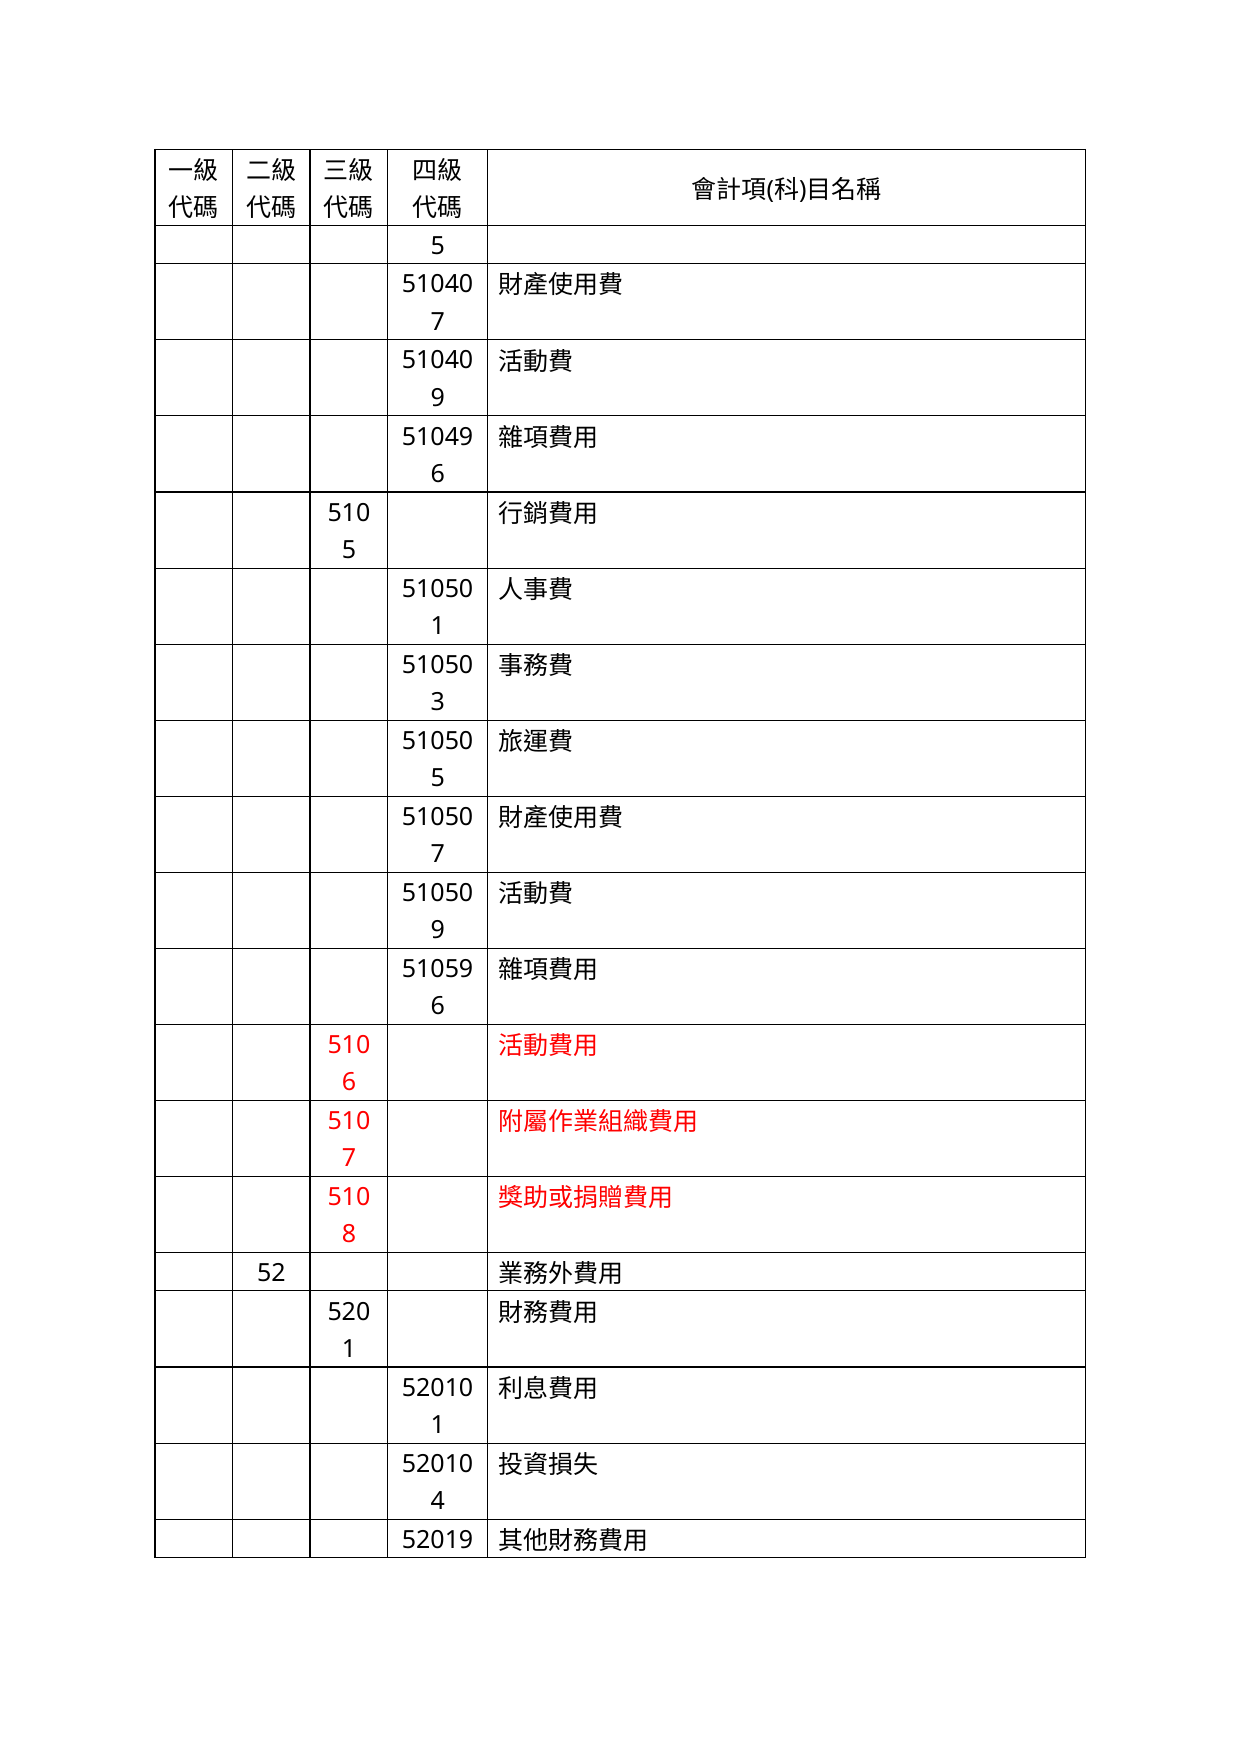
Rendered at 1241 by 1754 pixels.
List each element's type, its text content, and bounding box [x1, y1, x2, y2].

table_cell [311, 416, 387, 491]
table_cell [156, 264, 232, 339]
table_cell [156, 721, 232, 796]
table_cell [311, 264, 387, 339]
table_cell 附屬作業組織費用 [488, 1101, 1085, 1176]
table_cell [233, 569, 309, 643]
table_cell 雜項費用 [488, 416, 1085, 491]
table_cell 510496 [388, 416, 487, 491]
table_header 會計項(科)目名稱 [488, 150, 1085, 225]
table_header 三級代碼 [311, 150, 387, 225]
table_cell [388, 1177, 487, 1252]
table_cell [156, 493, 232, 567]
table_cell [311, 1368, 387, 1442]
table_cell [311, 1253, 387, 1290]
table_cell [156, 949, 232, 1024]
table_cell 獎助或捐贈費用 [488, 1177, 1085, 1252]
table_cell 利息費用 [488, 1368, 1085, 1442]
table_cell 52019 [388, 1520, 487, 1557]
table_cell [156, 340, 232, 415]
table_cell 520101 [388, 1368, 487, 1442]
table_cell 財產使用費 [488, 264, 1085, 339]
table_cell 投資損失 [488, 1444, 1085, 1518]
table_cell [311, 797, 387, 872]
table_cell [388, 1253, 487, 1290]
table_cell 5106 [311, 1025, 387, 1100]
table_cell 510505 [388, 721, 487, 796]
table_cell [156, 1253, 232, 1290]
table_cell [311, 949, 387, 1024]
table_cell [156, 1025, 232, 1100]
table_cell 510509 [388, 873, 487, 948]
table_cell 510596 [388, 949, 487, 1024]
table_cell [488, 226, 1085, 263]
table_cell 5108 [311, 1177, 387, 1252]
table_cell [311, 340, 387, 415]
table_cell [233, 1025, 309, 1100]
table_cell 510407 [388, 264, 487, 339]
table_cell 510507 [388, 797, 487, 872]
table_cell 行銷費用 [488, 493, 1085, 567]
table_cell 雜項費用 [488, 949, 1085, 1024]
table_cell 52 [233, 1253, 309, 1290]
table_cell [388, 1291, 487, 1366]
table_cell 5107 [311, 1101, 387, 1176]
table_cell [388, 1025, 487, 1100]
table_cell [233, 645, 309, 719]
table_cell 5105 [311, 493, 387, 567]
table_cell [233, 1444, 309, 1518]
table_cell [233, 949, 309, 1024]
table_cell [156, 1101, 232, 1176]
table_cell [156, 569, 232, 643]
table_cell [156, 645, 232, 719]
table_header 一級代碼 [156, 150, 232, 225]
table_cell [311, 226, 387, 263]
table_cell 510501 [388, 569, 487, 643]
table_cell [233, 226, 309, 263]
table_cell 事務費 [488, 645, 1085, 719]
table_cell 其他財務費用 [488, 1520, 1085, 1557]
table_cell 活動費用 [488, 1025, 1085, 1100]
table_cell 510503 [388, 645, 487, 719]
table_cell [311, 721, 387, 796]
table_cell 財產使用費 [488, 797, 1085, 872]
table_cell 活動費 [488, 340, 1085, 415]
table_cell 旅運費 [488, 721, 1085, 796]
table_cell [233, 1291, 309, 1366]
table_cell [156, 1444, 232, 1518]
table_cell [388, 1101, 487, 1176]
table_cell [311, 1444, 387, 1518]
table_cell [156, 1368, 232, 1442]
table_cell 人事費 [488, 569, 1085, 643]
table_cell [311, 873, 387, 948]
table_cell [233, 416, 309, 491]
table_cell [156, 416, 232, 491]
table_cell [233, 1101, 309, 1176]
table_cell [233, 1520, 309, 1557]
table_cell [233, 493, 309, 567]
table_cell 財務費用 [488, 1291, 1085, 1366]
table_cell [233, 797, 309, 872]
table_cell [233, 721, 309, 796]
table_cell 5 [388, 226, 487, 263]
table_cell [311, 1520, 387, 1557]
table_cell [156, 1291, 232, 1366]
table_cell 510409 [388, 340, 487, 415]
table_cell [156, 1177, 232, 1252]
table_cell 活動費 [488, 873, 1085, 948]
table_cell [233, 1368, 309, 1442]
table_cell [233, 340, 309, 415]
table_cell [156, 1520, 232, 1557]
table_header 二級代碼 [233, 150, 309, 225]
table_cell 5201 [311, 1291, 387, 1366]
table_cell [156, 797, 232, 872]
table_cell [233, 1177, 309, 1252]
table_cell [156, 873, 232, 948]
table_cell 業務外費用 [488, 1253, 1085, 1290]
table_cell [233, 264, 309, 339]
table_cell [311, 645, 387, 719]
table_cell [388, 493, 487, 567]
table_header 四級 代碼 [388, 150, 487, 225]
table_cell 520104 [388, 1444, 487, 1518]
table_cell [233, 873, 309, 948]
table_cell [311, 569, 387, 643]
table_cell [156, 226, 232, 263]
